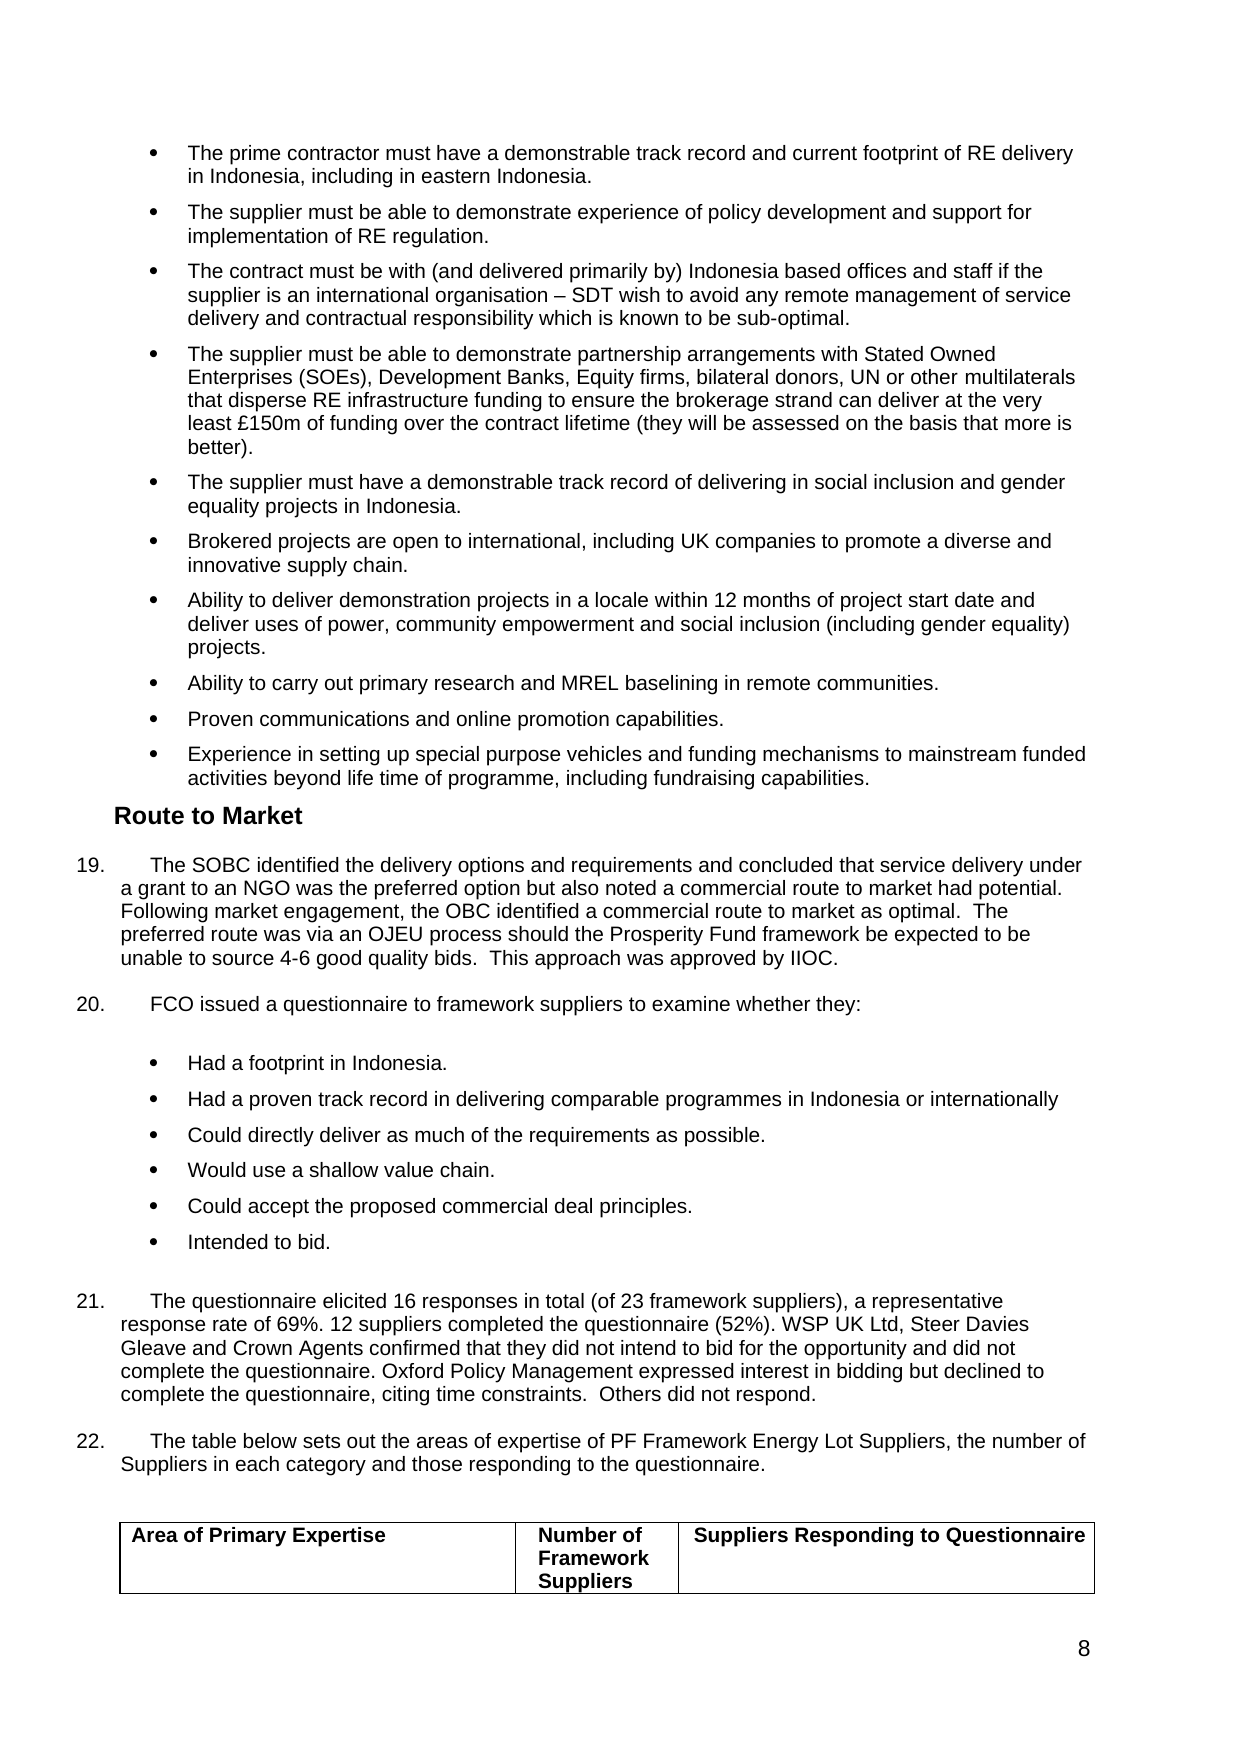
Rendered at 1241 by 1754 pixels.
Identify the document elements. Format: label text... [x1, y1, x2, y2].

list Brokered projects are open to international, including UK companies to promote a diverse and innovative supply chain. [150, 530, 1090, 577]
list The questionnaire elicited 16 responses in total (of 23 framework suppliers), a representative response rate of 69%. 12 suppliers completed the questionnaire (52%). WSP UK Ltd, Steer Davies Gleave and Crown Agents confirmed that they did not intend to bid for the opportunity and did not complete the questionnaire. Oxford Policy Management expressed interest in bidding but declined to complete the questionnaire, citing time constraints. Others did not respond. [76, 1290, 1090, 1406]
list Would use a shallow value chain. [150, 1159, 1090, 1182]
list Ability to carry out primary research and MREL baselining in remote communities. [150, 671, 1090, 695]
list Ability to deliver demonstration projects in a locale within 12 months of project start date and deliver uses of power, community empowerment and social inclusion (including gender equality) projects. [150, 589, 1090, 659]
list Proven communications and online promotion capabilities. [150, 707, 1090, 731]
list The SOBC identified the delivery options and requirements and concluded that service delivery under a grant to an NGO was the preferred option but also noted a commercial route to market had potential. Following market engagement, the OBC identified a commercial route to market as optimal. The preferred route was via an OJEU process should the Prosperity Fund framework be expected to be unable to source 4-6 good quality bids. This approach was approved by IIOC. [76, 853, 1090, 969]
list Had a proven track record in delivering comparable programmes in Indonesia or internationally [150, 1087, 1090, 1111]
list Experience in setting up special purpose vehicles and funding mechanisms to mainstream funded activities beyond life time of programme, including fundraising capabilities. [150, 743, 1090, 789]
table_header Area of Primary Expertise [121, 1523, 515, 1593]
text Route to Market [76, 802, 1110, 830]
list Had a footprint in Indonesia. [150, 1052, 1090, 1075]
list FCO issued a questionnaire to framework suppliers to examine whether they: [76, 993, 1090, 1016]
list The contract must be with (and delivered primarily by) Indonesia based offices and staff if the supplier is an international organisation – SDT wish to avoid any remote management of service delivery and contractual responsibility which is known to be sub-optimal. [150, 260, 1090, 330]
table_header Number of Framework Suppliers [516, 1523, 678, 1593]
list The supplier must be able to demonstrate partnership arrangements with Stated Owned Enterprises (SOEs), Development Banks, Equity firms, bilateral donors, UN or other multilaterals that disperse RE infrastructure funding to ensure the brokerage strand can deliver at the very least £150m of funding over the contract lifetime (they will be assessed on the basis that more is better). [150, 342, 1090, 458]
list The table below sets out the areas of expertise of PF Framework Energy Lot Suppliers, the number of Suppliers in each category and those responding to the questionnaire. [76, 1429, 1090, 1476]
list Could accept the proposed commercial deal principles. [150, 1195, 1090, 1218]
list The supplier must have a demonstrable track record of delivering in social inclusion and gender equality projects in Indonesia. [150, 471, 1090, 517]
list The supplier must be able to demonstrate experience of policy development and support for implementation of RE regulation. [150, 201, 1090, 247]
list Could directly deliver as much of the requirements as possible. [150, 1123, 1090, 1147]
list The prime contractor must have a demonstrable track record and current footprint of RE delivery in Indonesia, including in eastern Indonesia. [150, 142, 1090, 188]
list Intended to bid. [150, 1231, 1090, 1254]
table_header Suppliers Responding to Questionnaire [679, 1523, 1094, 1593]
